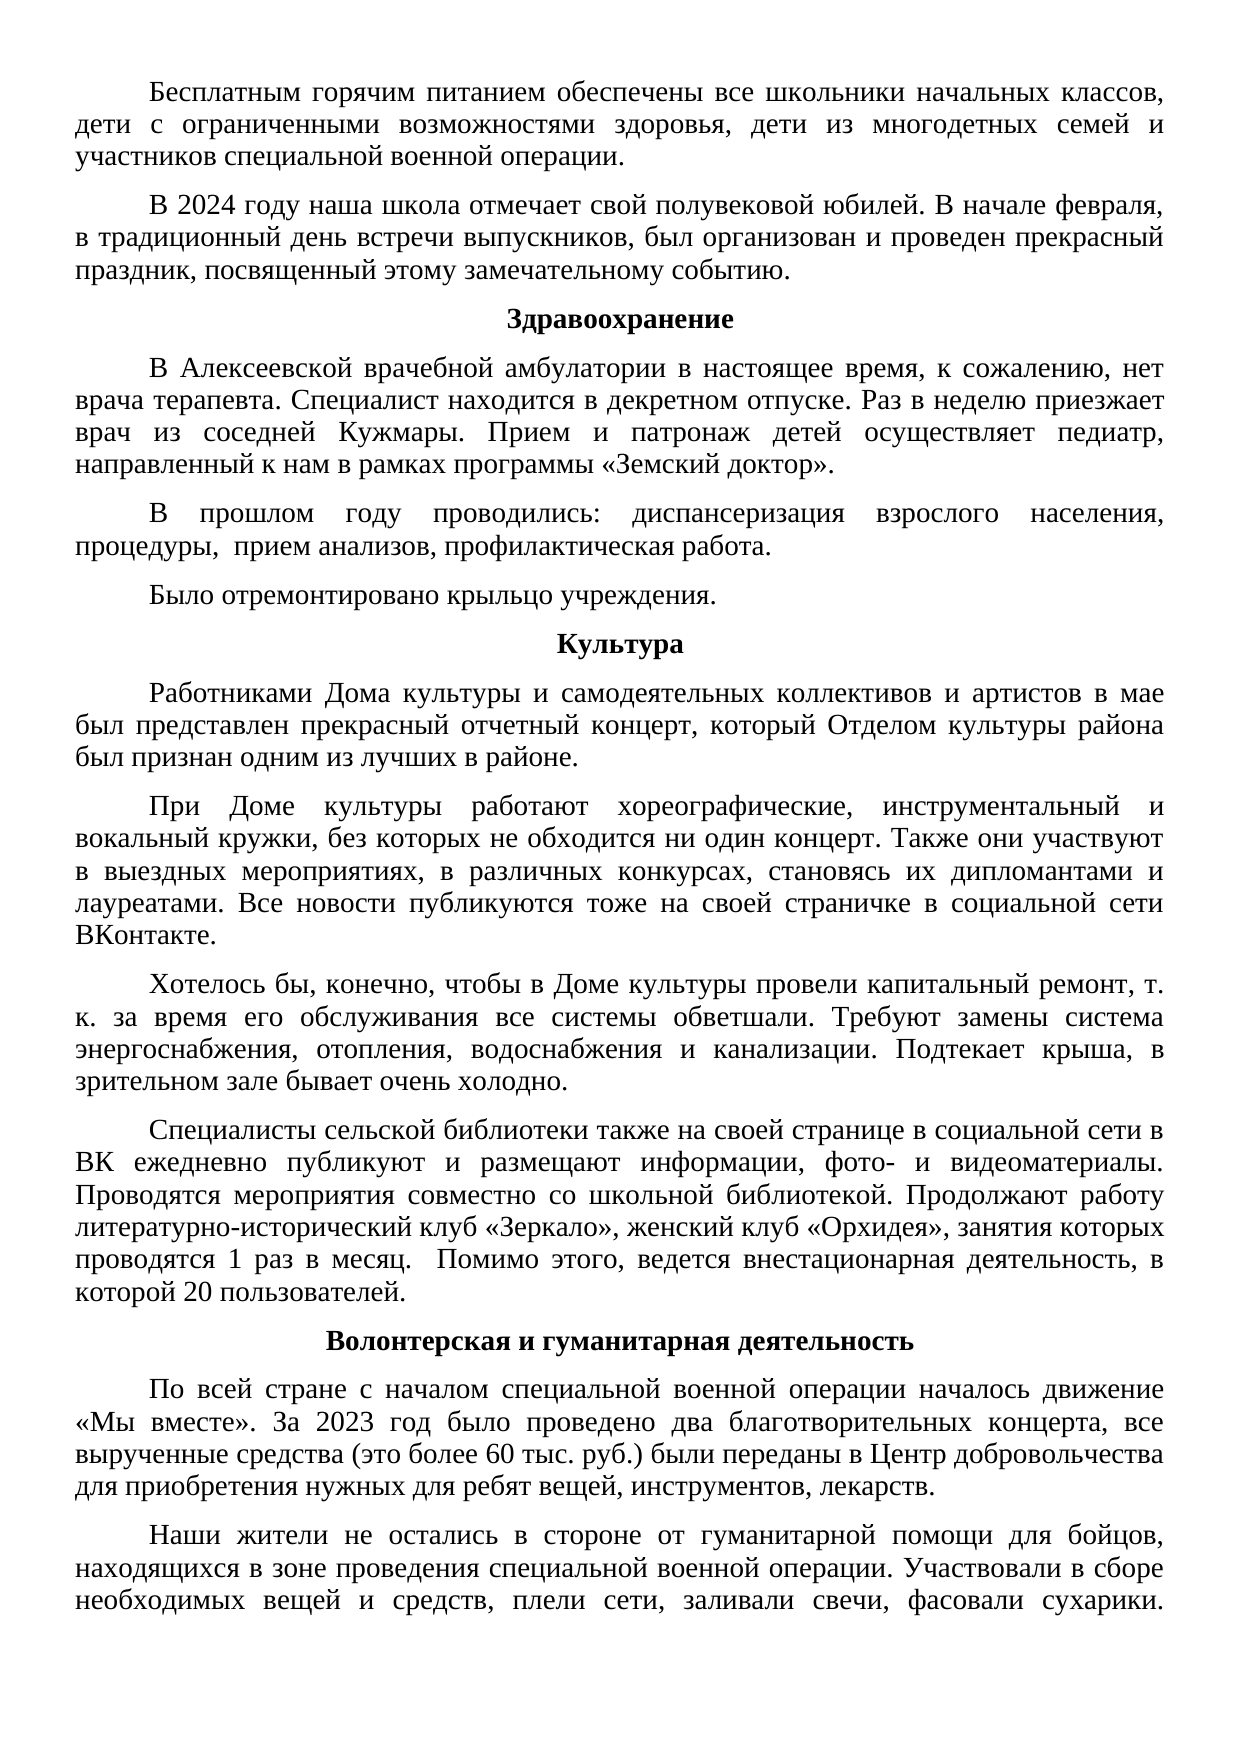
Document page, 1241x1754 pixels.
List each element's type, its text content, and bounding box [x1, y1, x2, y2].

text По всей стране с началом специальной военной операции началось движение «Мы вместе». За 2023 год было проведено два благотворительных концерта, все вырученные средства (это более 60 тыс. руб.) были переданы в Центр добровольчества для приобретения нужных для ребят вещей, инструментов, лекарств. [75, 1373, 1165, 1502]
text Наши жители не остались в стороне от гуманитарной помощи для бойцов, находящихся в зоне проведения специальной военной операции. Участвовали в сборе необходимых вещей и средств, плели сети, заливали свечи, фасовали сухарики. [75, 1519, 1165, 1616]
text При Доме культуры работают хореографические, инструментальный и вокальный кружки, без которых не обходится ни один концерт. Также они участвуют в выездных мероприятиях, в различных конкурсах, становясь их дипломантами и лауреатами. Все новости публикуются тоже на своей страничке в социальной сети ВКонтакте. [75, 789, 1165, 951]
text Бесплатным горячим питанием обеспечены все школьники начальных классов, дети с ограниченными возможностями здоровья, дети из многодетных семей и участников специальной военной операции. [75, 75, 1165, 172]
text Волонтерская и гуманитарная деятельность [75, 1324, 1165, 1356]
text В Алексеевской врачебной амбулатории в настоящее время, к сожалению, нет врача терапевта. Специалист находится в декретном отпуске. Раз в неделю приезжает врач из соседней Кужмары. Прием и патронаж детей осуществляет педиатр, направленный к нам в рамках программы «Земский доктор». [75, 351, 1165, 480]
text В прошлом году проводились: диспансеризация взрослого населения, процедуры, прием анализов, профилактическая работа. [75, 497, 1165, 561]
text Специалисты сельской библиотеки также на своей странице в социальной сети в ВК ежедневно публикуют и размещают информации, фото- и видеоматериалы. Проводятся мероприятия совместно со школьной библиотекой. Продолжают работу литературно-исторический клуб «Зеркало», женский клуб «Орхидея», занятия которых проводятся 1 раз в месяц. Помимо этого, ведется внестационарная деятельность, в которой 20 пользователей. [75, 1113, 1165, 1307]
text Здравоохранение [75, 302, 1165, 334]
text Работниками Дома культуры и самодеятельных коллективов и артистов в мае был представлен прекрасный отчетный концерт, который Отделом культуры района был признан одним из лучших в районе. [75, 676, 1165, 773]
text Хотелось бы, конечно, чтобы в Доме культуры провели капитальный ремонт, т. к. за время его обслуживания все системы обветшали. Требуют замены система энергоснабжения, отопления, водоснабжения и канализации. Подтекает крыша, в зрительном зале бывает очень холодно. [75, 968, 1165, 1097]
text В 2024 году наша школа отмечает свой полувековой юбилей. В начале февраля, в традиционный день встречи выпускников, был организован и проведен прекрасный праздник, посвященный этому замечательному событию. [75, 188, 1165, 285]
text Культура [75, 627, 1165, 659]
text Было отремонтировано крыльцо учреждения. [75, 578, 1165, 610]
